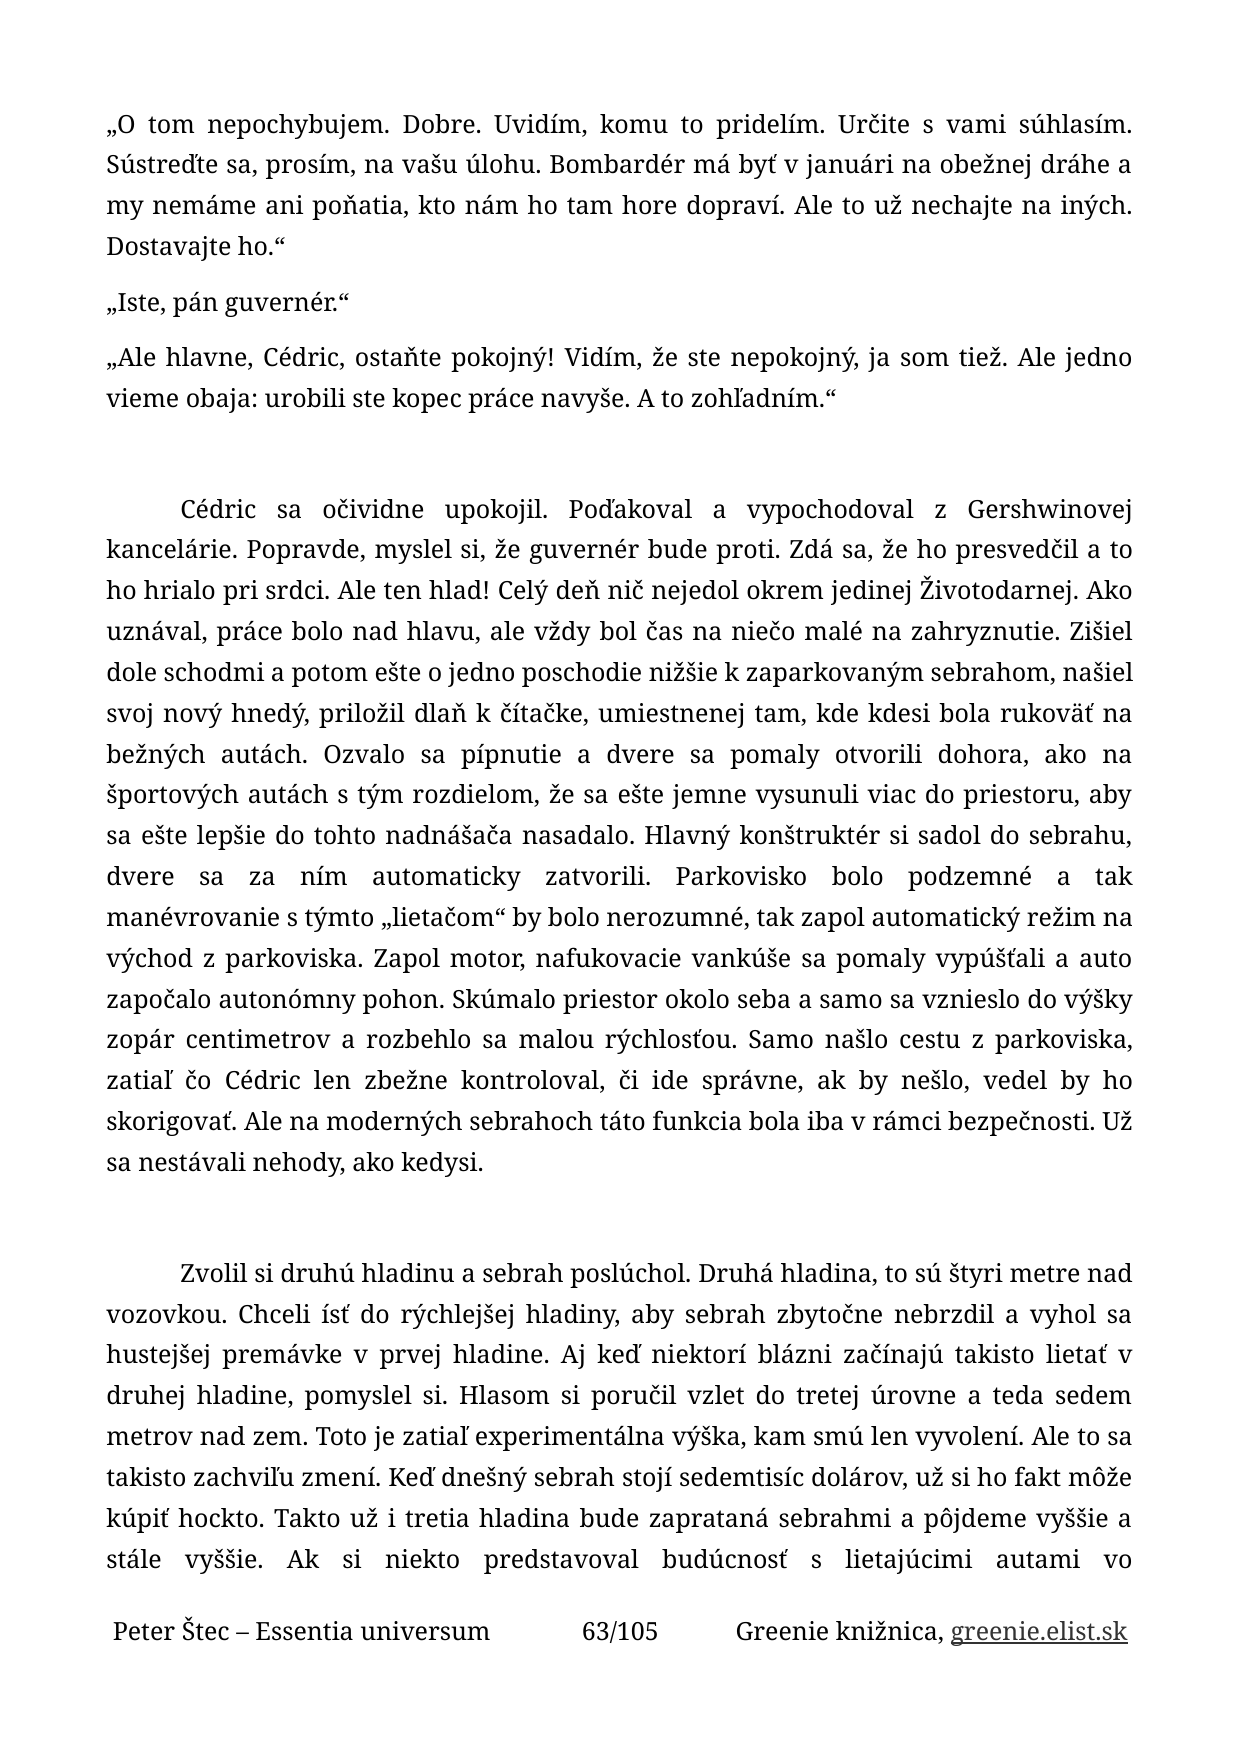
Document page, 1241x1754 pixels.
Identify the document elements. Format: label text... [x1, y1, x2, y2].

text Zvolil si druhú hladinu a sebrah poslúchol. Druhá hladina, to sú štyri metre nad vozovkou. Chceli ísť do rýchlejšej hladiny, aby sebrah zbytočne nebrzdil a vyhol sa hustejšej premávke v prvej hladine. Aj keď niektorí blázni začínajú takisto lietať v druhej hladine, pomyslel si. Hlasom si poručil vzlet do tretej úrovne a teda sedem metrov nad zem. Toto je zatiaľ experimentálna výška, kam smú len vyvolení. Ale to sa takisto zachviľu zmení. Keď dnešný sebrah stojí sedemtisíc dolárov, už si ho fakt môže kúpiť hockto. Takto už i tretia hladina bude zaprataná sebrahmi a pôjdeme vyššie a stále vyššie. Ak si niekto predstavoval budúcnosť s lietajúcimi autami vo [106, 1255, 1134, 1575]
text „Iste, pán guvernér.“ [106, 284, 1134, 318]
text Cédric sa očividne upokojil. Poďakoval a vypochodoval z Gershwinovej kancelárie. Popravde, myslel si, že guvernér bude proti. Zdá sa, že ho presvedčil a to ho hrialo pri srdci. Ale ten hlad! Celý deň nič nejedol okrem jedinej Životodarnej. Ako uznával, práce bolo nad hlavu, ale vždy bol čas na niečo malé na zahryznutie. Zišiel dole schodmi a potom ešte o jedno poschodie nižšie k zaparkovaným sebrahom, našiel svoj nový hnedý, priložil dlaň k čítačke, umiestnenej tam, kde kdesi bola rukoväť na bežných autách. Ozvalo sa pípnutie a dvere sa pomaly otvorili dohora, ako na športových autách s tým rozdielom, že sa ešte jemne vysunuli viac do priestoru, aby sa ešte lepšie do tohto nadnášača nasadalo. Hlavný konštruktér si sadol do sebrahu, dvere sa za ním automaticky zatvorili. Parkovisko bolo podzemné a tak manévrovanie s týmto „lietačom“ by bolo nerozumné, tak zapol automatický režim na východ z parkoviska. Zapol motor, nafukovacie vankúše sa pomaly vypúšťali a auto započalo autonómny pohon. Skúmalo priestor okolo seba a samo sa vznieslo do výšky zopár centimetrov a rozbehlo sa malou rýchlosťou. Samo našlo cestu z parkoviska, zatiaľ čo Cédric len zbežne kontroloval, či ide správne, ak by nešlo, vedel by ho skorigovať. Ale na moderných sebrahoch táto funkcia bola iba v rámci bezpečnosti. Už sa nestávali nehody, ako kedysi. [106, 491, 1134, 1179]
text „Ale hlavne, Cédric, ostaňte pokojný! Vidím, že ste nepokojný, ja som tiež. Ale jedno vieme obaja: urobili ste kopec práce navyše. A to zohľadním.“ [106, 339, 1134, 414]
text „O tom nepochybujem. Dobre. Uvidím, komu to pridelím. Určite s vami súhlasím. Sústreďte sa, prosím, na vašu úlohu. Bombardér má byť v januári na obežnej dráhe a my nemáme ani poňatia, kto nám ho tam hore dopraví. Ale to už nechajte na iných. Dostavajte ho.“ [106, 106, 1134, 263]
